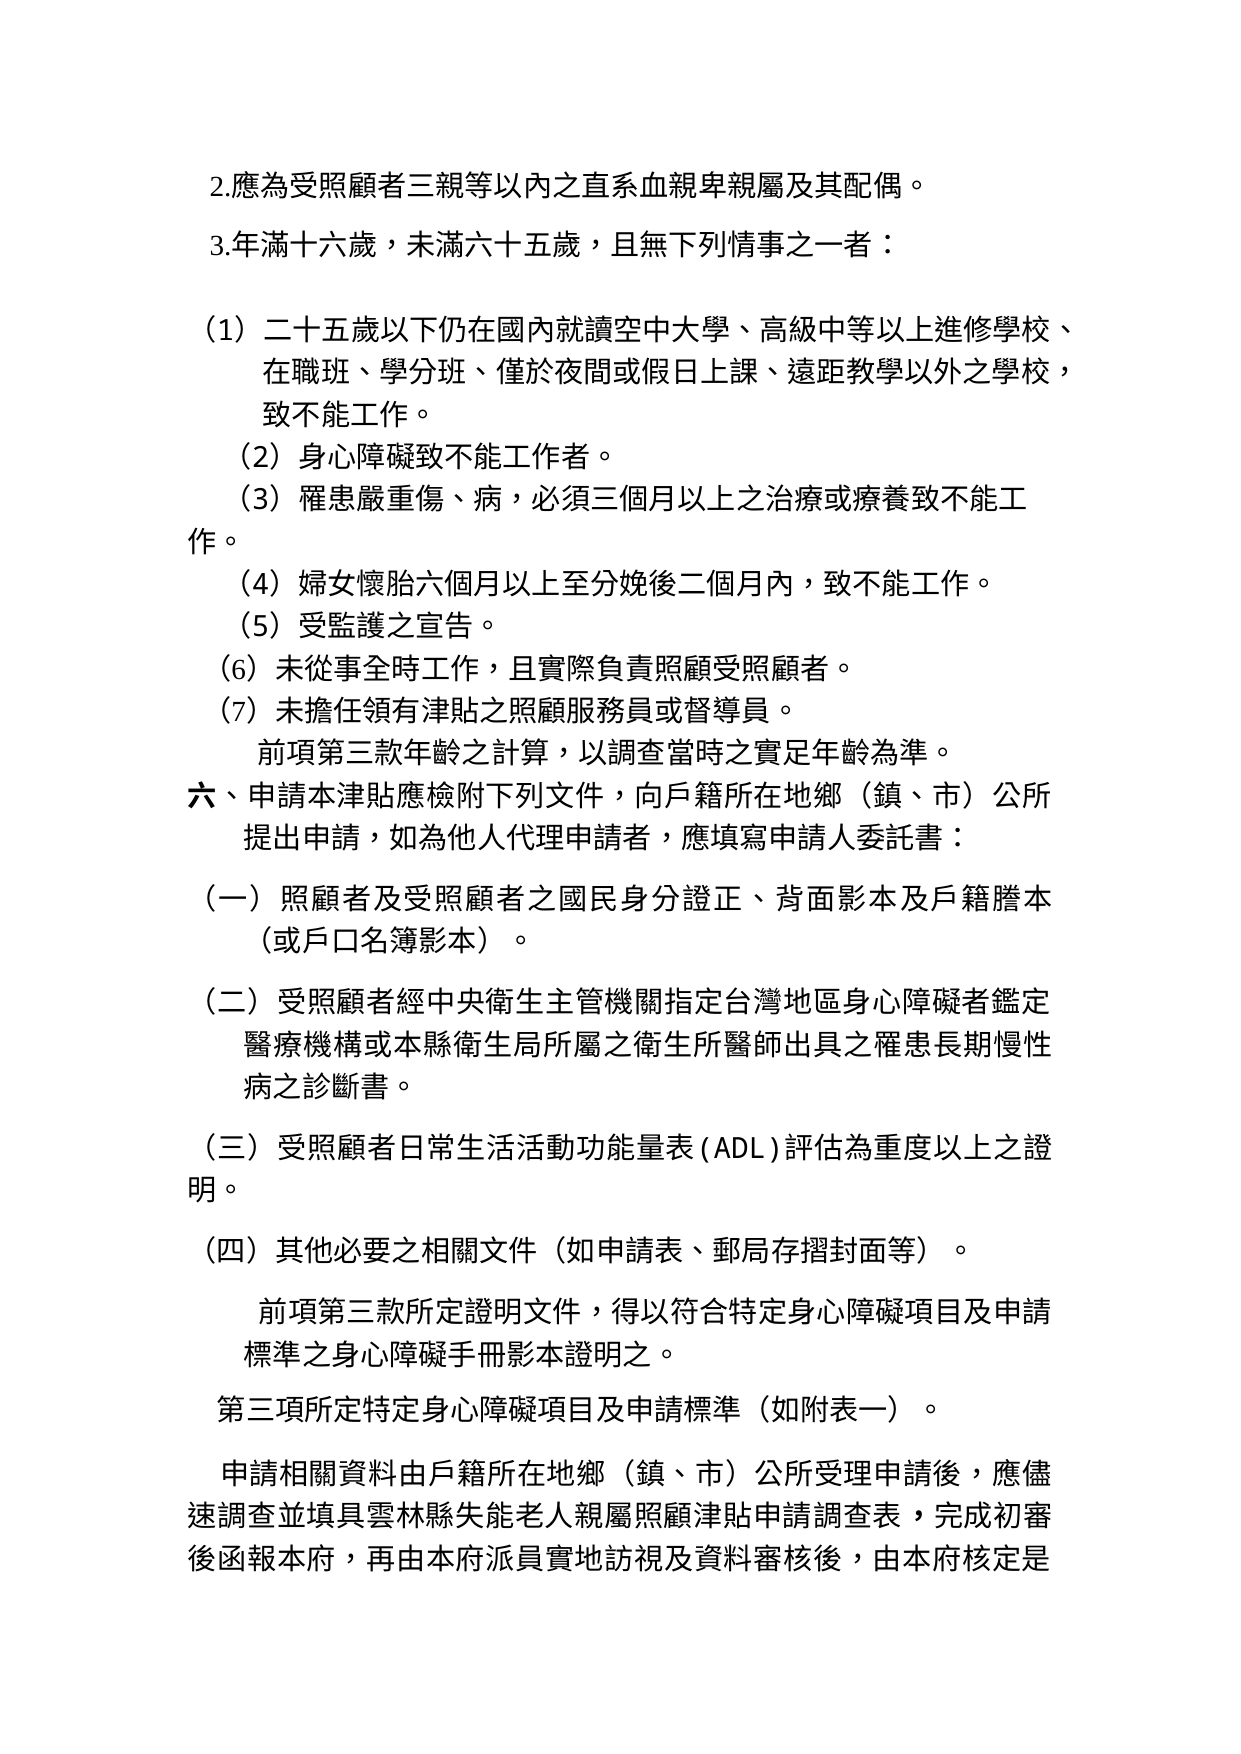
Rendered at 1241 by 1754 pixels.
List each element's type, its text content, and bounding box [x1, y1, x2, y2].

text （3）罹患嚴重傷、病，必須三個月以上之治療或療養致不能工作。 [187, 476, 1053, 560]
text （7）未擔任領有津貼之照顧服務員或督導員。 [187, 687, 1053, 730]
text （4）婦女懷胎六個月以上至分娩後二個月內，致不能工作。 [187, 560, 1053, 603]
text （6）未從事全時工作，且實際負責照顧受照顧者。 [187, 645, 1053, 687]
text 2.應為受照顧者三親等以內之直系血親卑親屬及其配偶。 [187, 150, 1053, 208]
text 3.年滿十六歲，未滿六十五歲，且無下列情事之一者： [187, 208, 1053, 267]
text 前項第三款所定證明文件，得以符合特定身心障礙項目及申請標準之身心障礙手冊影本證明之。 [187, 1289, 1053, 1374]
text （1）二十五歲以下仍在國內就讀空中大學、高級中等以上進修學校、在職班、學分班、僅於夜間或假日上課、遠距教學以外之學校，致不能工作。 [187, 306, 1053, 433]
text （三）受照顧者日常生活活動功能量表(ADL)評估為重度以上之證明。 [187, 1124, 1053, 1209]
text （5）受監護之宣告。 [187, 603, 1053, 645]
text （四）其他必要之相關文件（如申請表、郵局存摺封面等）。 [187, 1228, 1053, 1270]
text （2）身心障礙致不能工作者。 [187, 433, 1053, 476]
text 前項第三款年齡之計算，以調查當時之實足年齡為準。 [187, 730, 1053, 772]
text 第三項所定特定身心障礙項目及申請標準（如附表一）。 [187, 1374, 1053, 1432]
text 六、申請本津貼應檢附下列文件，向戶籍所在地鄉（鎮、市）公所提出申請，如為他人代理申請者，應填寫申請人委託書： [187, 772, 1053, 857]
text 申請相關資料由戶籍所在地鄉（鎮、市）公所受理申請後，應儘速調查並填具雲林縣失能老人親屬照顧津貼申請調查表，完成初審後函報本府，再由本府派員實地訪視及資料審核後，由本府核定是 [187, 1451, 1053, 1578]
text （二）受照顧者經中央衛生主管機關指定台灣地區身心障礙者鑑定醫療機構或本縣衛生局所屬之衛生所醫師出具之罹患長期慢性病之診斷書。 [187, 979, 1053, 1106]
text （一）照顧者及受照顧者之國民身分證正、背面影本及戶籍謄本（或戶口名簿影本）。 [187, 876, 1053, 960]
